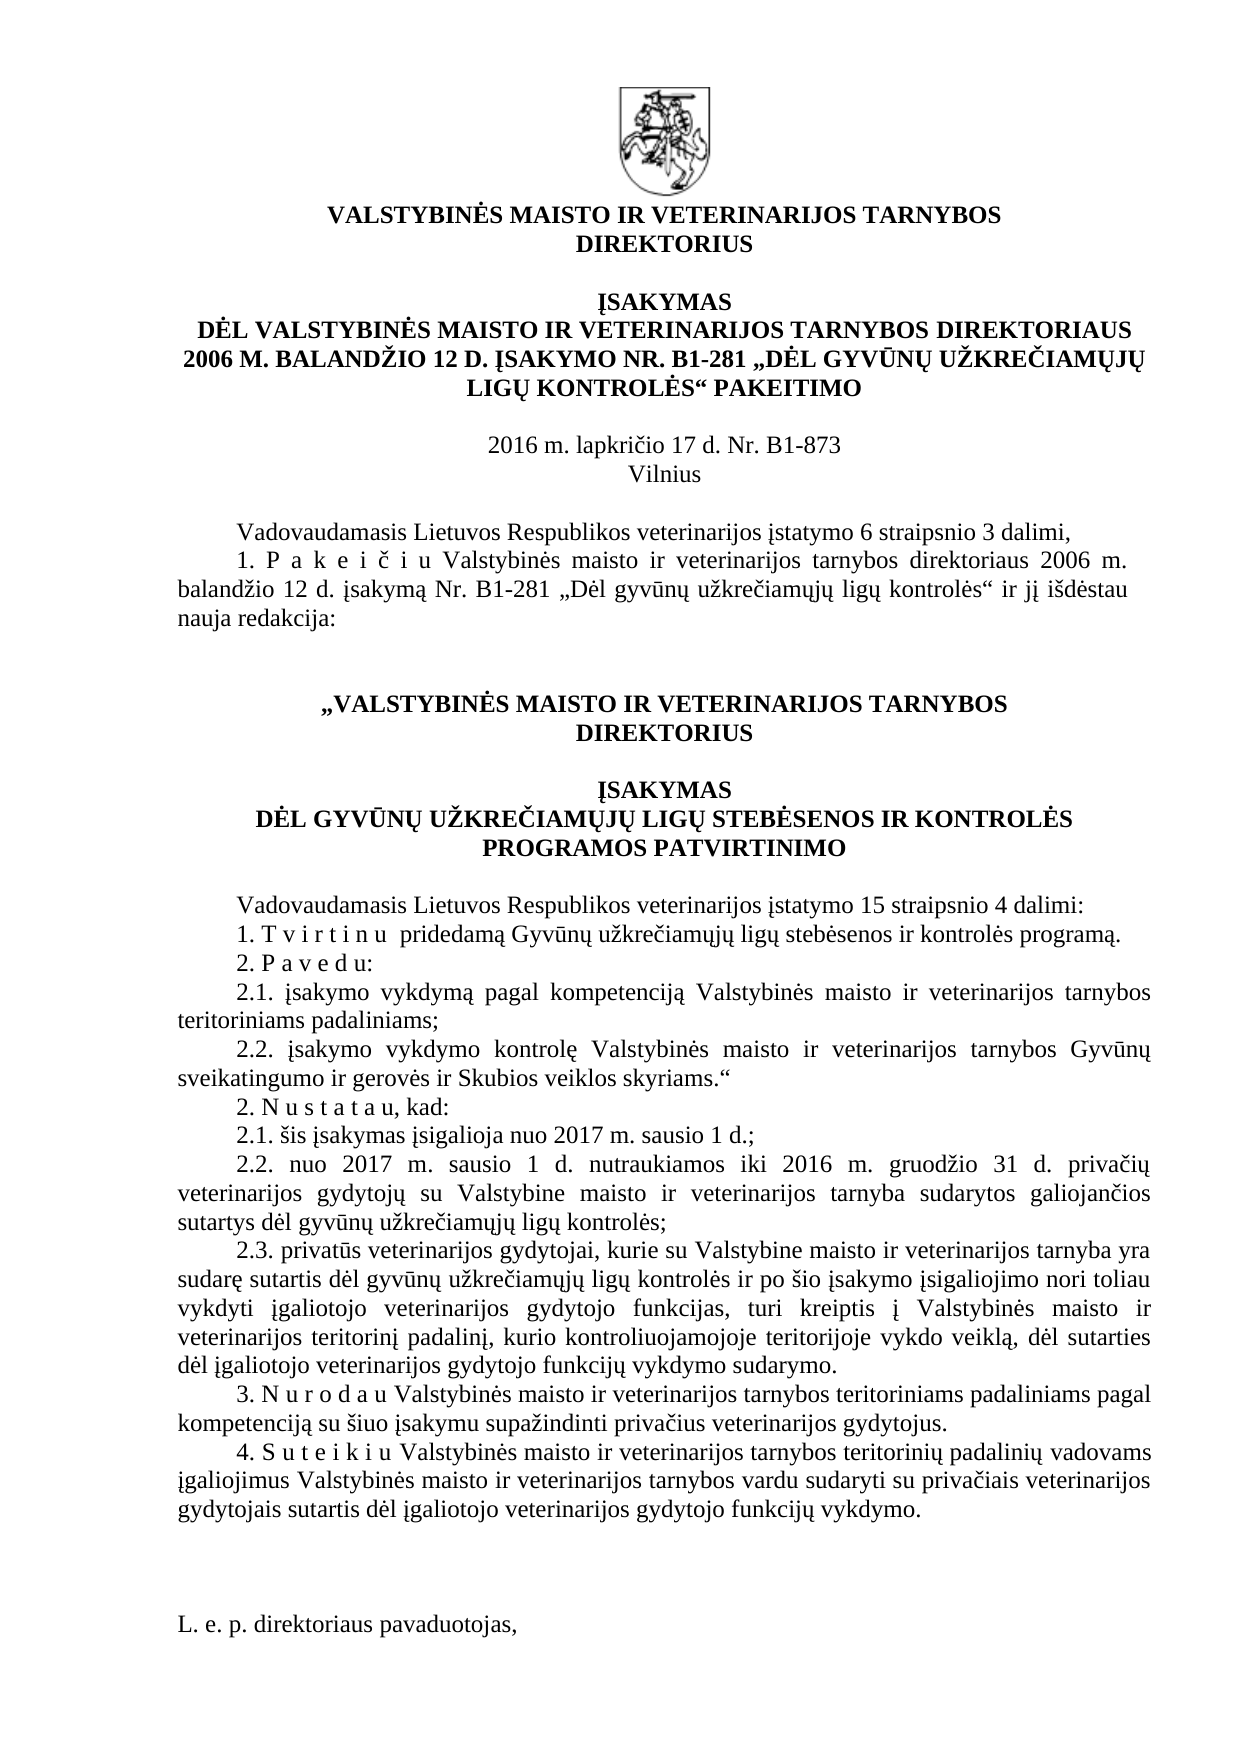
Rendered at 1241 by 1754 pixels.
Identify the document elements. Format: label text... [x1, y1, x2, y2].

text ĮSAKYMAS [177, 775, 1152, 804]
text DIREKTORIUS [177, 229, 1152, 258]
text 2.2. įsakymo vykdymo kontrolę Valstybinės maisto ir veterinarijos tarnybos Gyvūnų sveikatingumo ir gerovės ir Skubios veiklos skyriams.“ [177, 1034, 1152, 1092]
text 2.1. įsakymo vykdymą pagal kompetenciją Valstybinės maisto ir veterinarijos tarnybos teritoriniams padaliniams; [177, 977, 1152, 1034]
text L. e. p. direktoriaus pavaduotojas, [177, 1609, 1152, 1638]
text „VALSTYBINĖS MAISTO IR VETERINARIJOS TARNYBOS [177, 689, 1152, 718]
text 2.1. šis įsakymas įsigalioja nuo 2017 m. sausio 1 d.; [177, 1120, 1152, 1149]
text DĖL VALSTYBINĖS MAISTO IR VETERINARIJOS TARNYBOS DIREKTORIAUS 2006 M. BALANDŽIO 12 D. ĮSAKYMO NR. B1-281 „DĖL GYVŪNŲ UŽKREČIAMŲJŲ LIGŲ KONTROLĖS“ PAKEITIMO [177, 315, 1152, 402]
text 2. Pavedu: [177, 948, 1152, 977]
text Vadovaudamasis Lietuvos Respublikos veterinarijos įstatymo 15 straipsnio 4 dalimi: [177, 890, 1152, 919]
text ĮSAKYMAS [177, 287, 1152, 315]
text 1. Tvirtinu pridedamą Gyvūnų užkrečiamųjų ligų stebėsenos ir kontrolės programą. [177, 919, 1152, 948]
text 2. N u s t a t a u, kad: [177, 1092, 1152, 1120]
text 2.2. nuo 2017 m. sausio 1 d. nutraukiamos iki 2016 m. gruodžio 31 d. privačių veterinarijos gydytojų su Valstybine maisto ir veterinarijos tarnyba sudarytos galiojančios sutartys dėl gyvūnų užkrečiamųjų ligų kontrolės; [177, 1149, 1152, 1235]
text 3. N u r o d a u Valstybinės maisto ir veterinarijos tarnybos teritoriniams padaliniams pagal kompetenciją su šiuo įsakymu supažindinti privačius veterinarijos gydytojus. [177, 1379, 1152, 1437]
text DIREKTORIUS [177, 718, 1152, 747]
text 2.3. privatūs veterinarijos gydytojai, kurie su Valstybine maisto ir veterinarijos tarnyba yra sudarę sutartis dėl gyvūnų užkrečiamųjų ligų kontrolės ir po šio įsakymo įsigaliojimo nori toliau vykdyti įgaliotojo veterinarijos gydytojo funkcijas, turi kreiptis į Valstybinės maisto ir veterinarijos teritorinį padalinį, kurio kontroliuojamojoje teritorijoje vykdo veiklą, dėl sutarties dėl įgaliotojo veterinarijos gydytojo funkcijų vykdymo sudarymo. [177, 1235, 1152, 1379]
text 4. S u t e i k i u Valstybinės maisto ir veterinarijos tarnybos teritorinių padalinių vadovams įgaliojimus Valstybinės maisto ir veterinarijos tarnybos vardu sudaryti su privačiais veterinarijos gydytojais sutartis dėl įgaliotojo veterinarijos gydytojo funkcijų vykdymo. [177, 1437, 1152, 1523]
text Vadovaudamasis Lietuvos Respublikos veterinarijos įstatymo 6 straipsnio 3 dalimi, [177, 517, 1128, 545]
text 1. P a k e i č i u Valstybinės maisto ir veterinarijos tarnybos direktoriaus 2006 m. balandžio 12 d. įsakymą Nr. B1-281 „Dėl gyvūnų užkrečiamųjų ligų kontrolės“ ir jį išdėstau nauja redakcija: [177, 545, 1128, 632]
text Vilnius [177, 459, 1152, 488]
text 2016 m. lapkričio 17 d. Nr. B1-873 [177, 430, 1152, 459]
text DĖL GYVŪNŲ UŽKREČIAMŲJŲ LIGŲ STEBĖSENOS IR KONTROLĖS PROGRAMOS PATVIRTINIMO [177, 804, 1152, 862]
text VALSTYBINĖS MAISTO IR VETERINARIJOS TARNYBOS [177, 200, 1152, 229]
